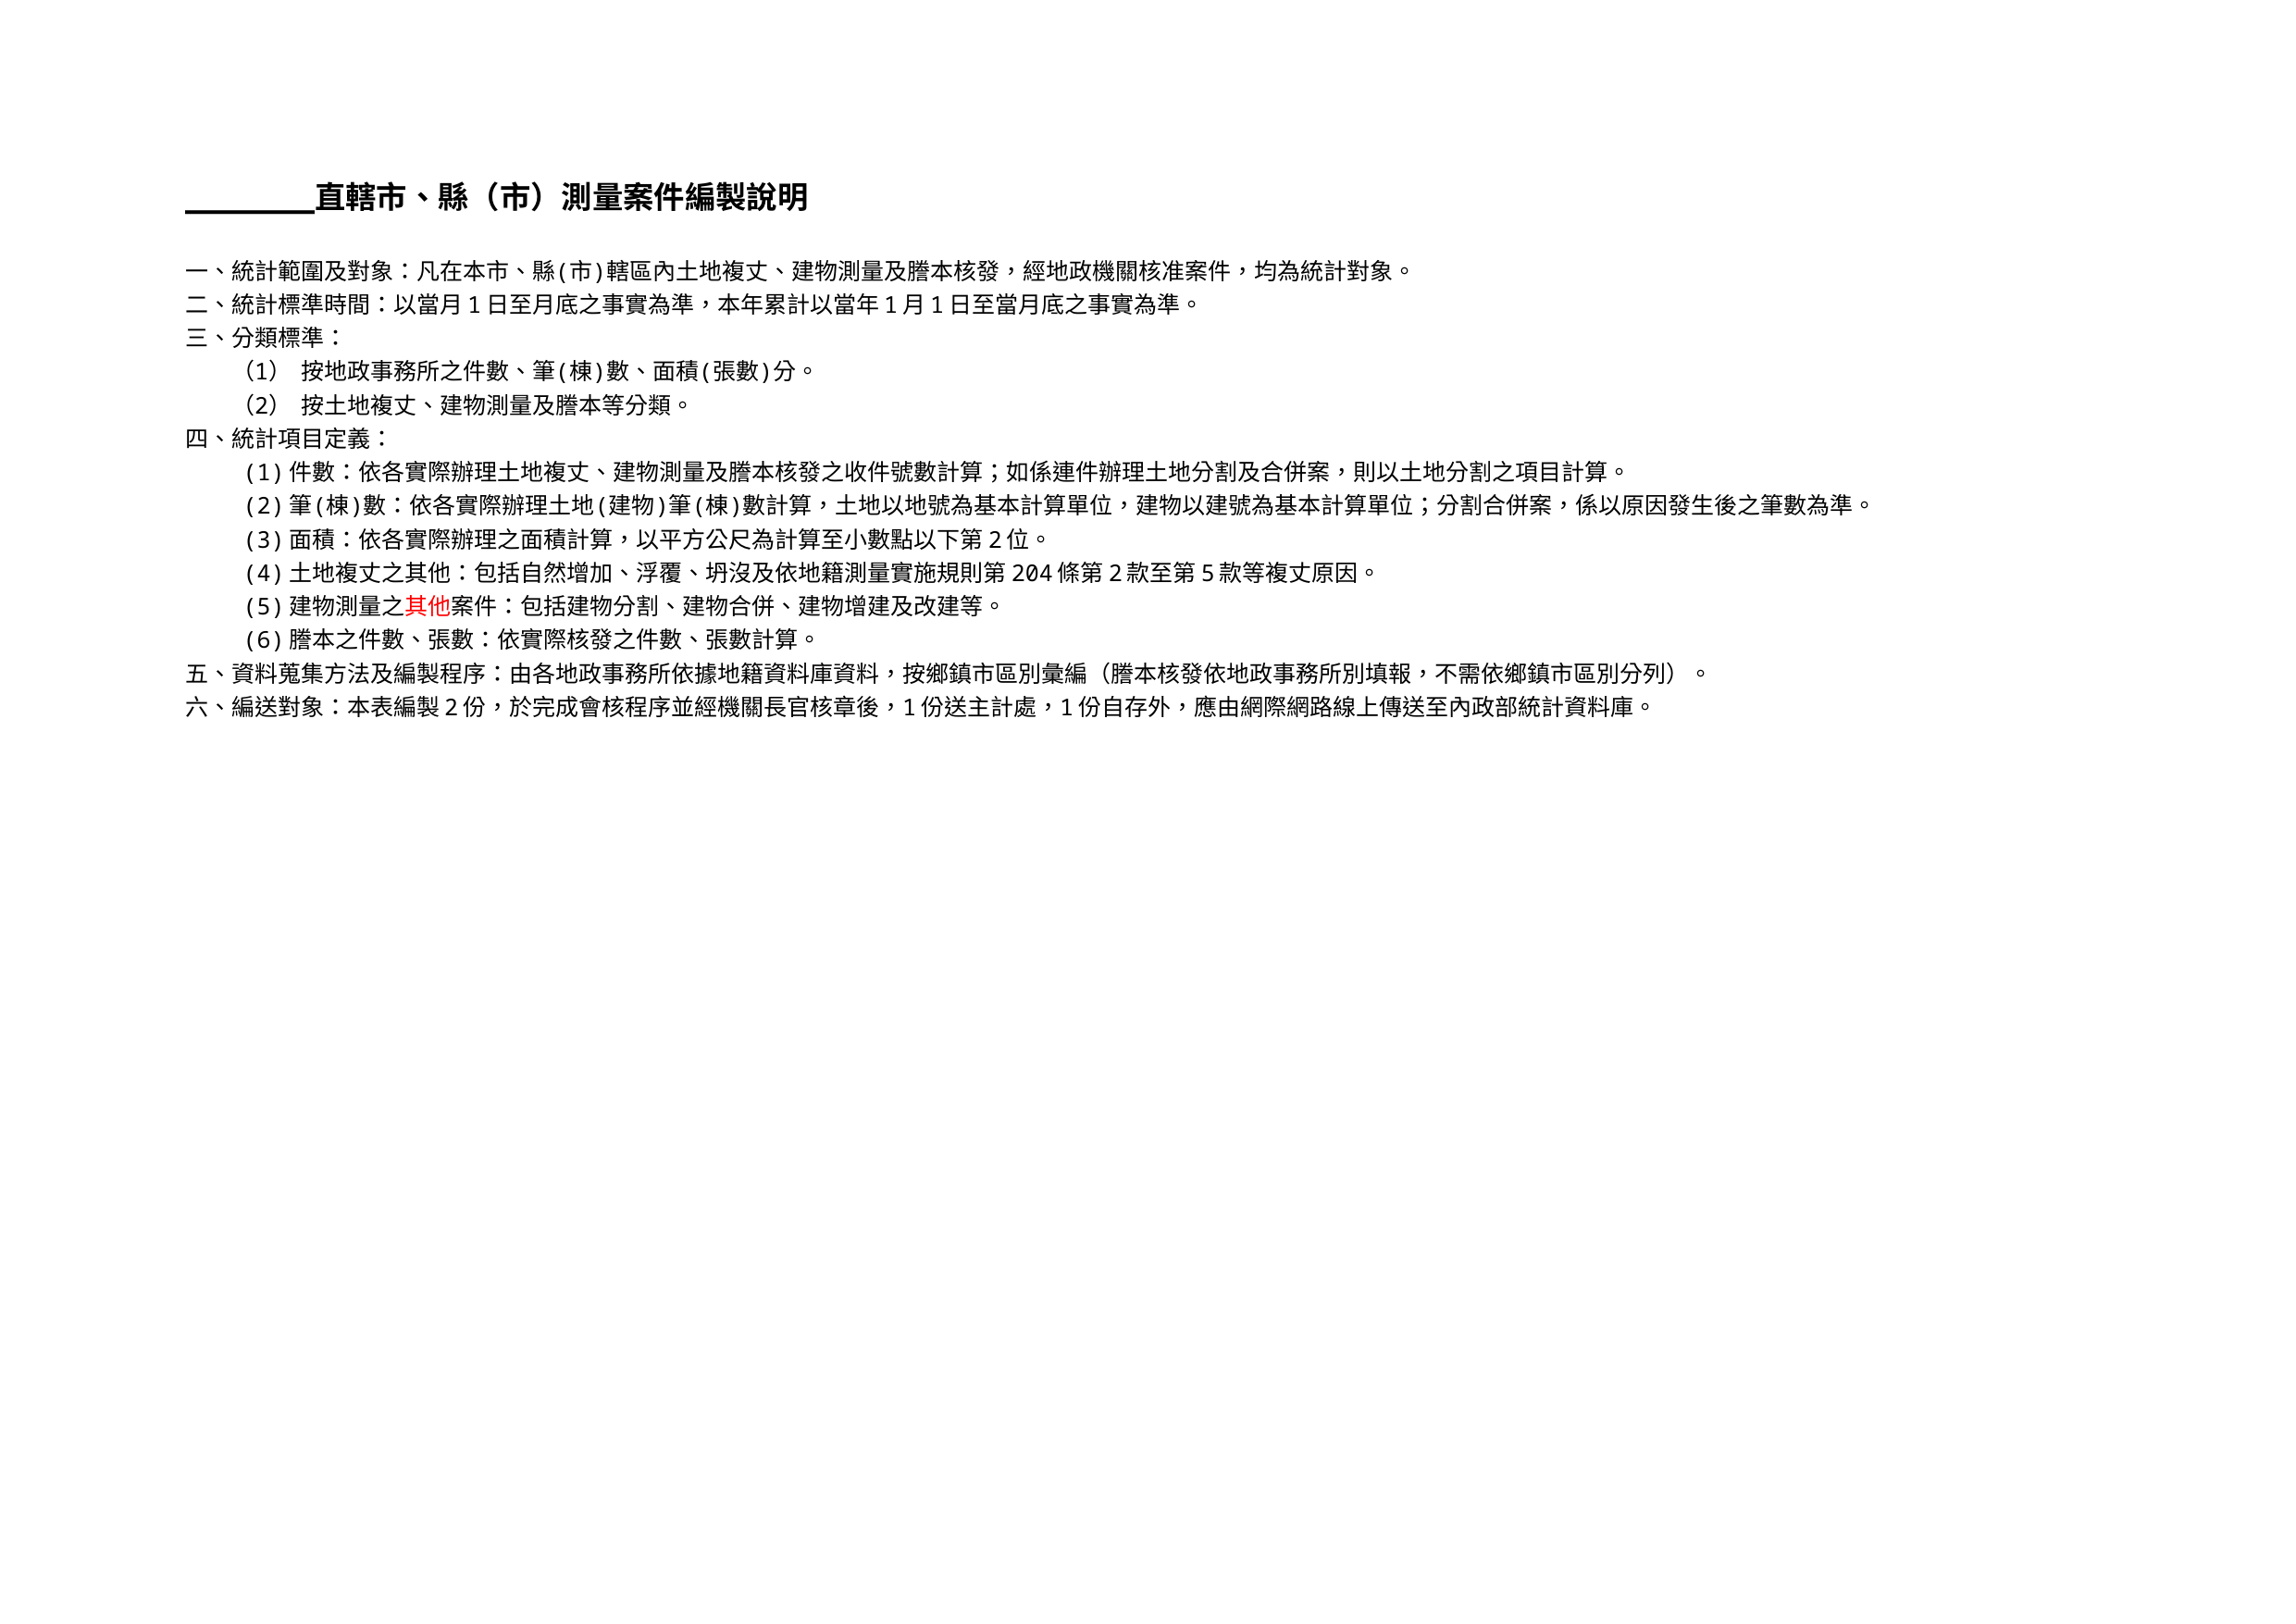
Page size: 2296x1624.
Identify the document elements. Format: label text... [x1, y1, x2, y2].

list 件數：依各實際辦理土地複丈、建物測量及謄本核發之收件號數計算；如係連件辦理土地分割及合併案，則以土地分割之項目計算。 [242, 454, 2157, 488]
list 土地複丈之其他：包括自然增加、浮覆、坍沒及依地籍測量實施規則第204條第2款至第5款等複丈原因。 [242, 554, 2157, 589]
text 三、分類標準： [185, 320, 2157, 353]
text 五、資料蒐集方法及編製程序：由各地政事務所依據地籍資料庫資料，按鄉鎮市區別彙編（謄本核發依地政事務所別填報，不需依鄉鎮市區別分列）。 [185, 655, 2157, 688]
list 建物測量之其他案件：包括建物分割、建物合併、建物增建及改建等。 [242, 589, 2157, 622]
text _______直轄市、縣（市）測量案件編製說明 [185, 173, 2157, 218]
text 六、編送對象：本表編製2份，於完成會核程序並經機關長官核章後，1份送主計處，1份自存外，應由網際網路線上傳送至內政部統計資料庫。 [185, 688, 2157, 723]
text 四、統計項目定義： [185, 420, 2157, 454]
list 筆(棟)數：依各實際辦理土地(建物)筆(棟)數計算，土地以地號為基本計算單位，建物以建號為基本計算單位；分割合併案，係以原因發生後之筆數為準。 [242, 488, 2157, 521]
text 一、統計範圍及對象：凡在本市、縣(市)轄區內土地複丈、建物測量及謄本核發，經地政機關核准案件，均為統計對象。 [185, 253, 2157, 286]
list 按地政事務所之件數、筆(棟)數、面積(張數)分。 [231, 353, 2157, 387]
list 面積：依各實際辦理之面積計算，以平方公尺為計算至小數點以下第2位。 [242, 521, 2157, 554]
text 二、統計標準時間：以當月1日至月底之事實為準，本年累計以當年1月1日至當月底之事實為準。 [185, 286, 2157, 320]
list 按土地複丈、建物測量及謄本等分類。 [231, 387, 2157, 420]
list 謄本之件數、張數：依實際核發之件數、張數計算。 [242, 622, 2157, 655]
